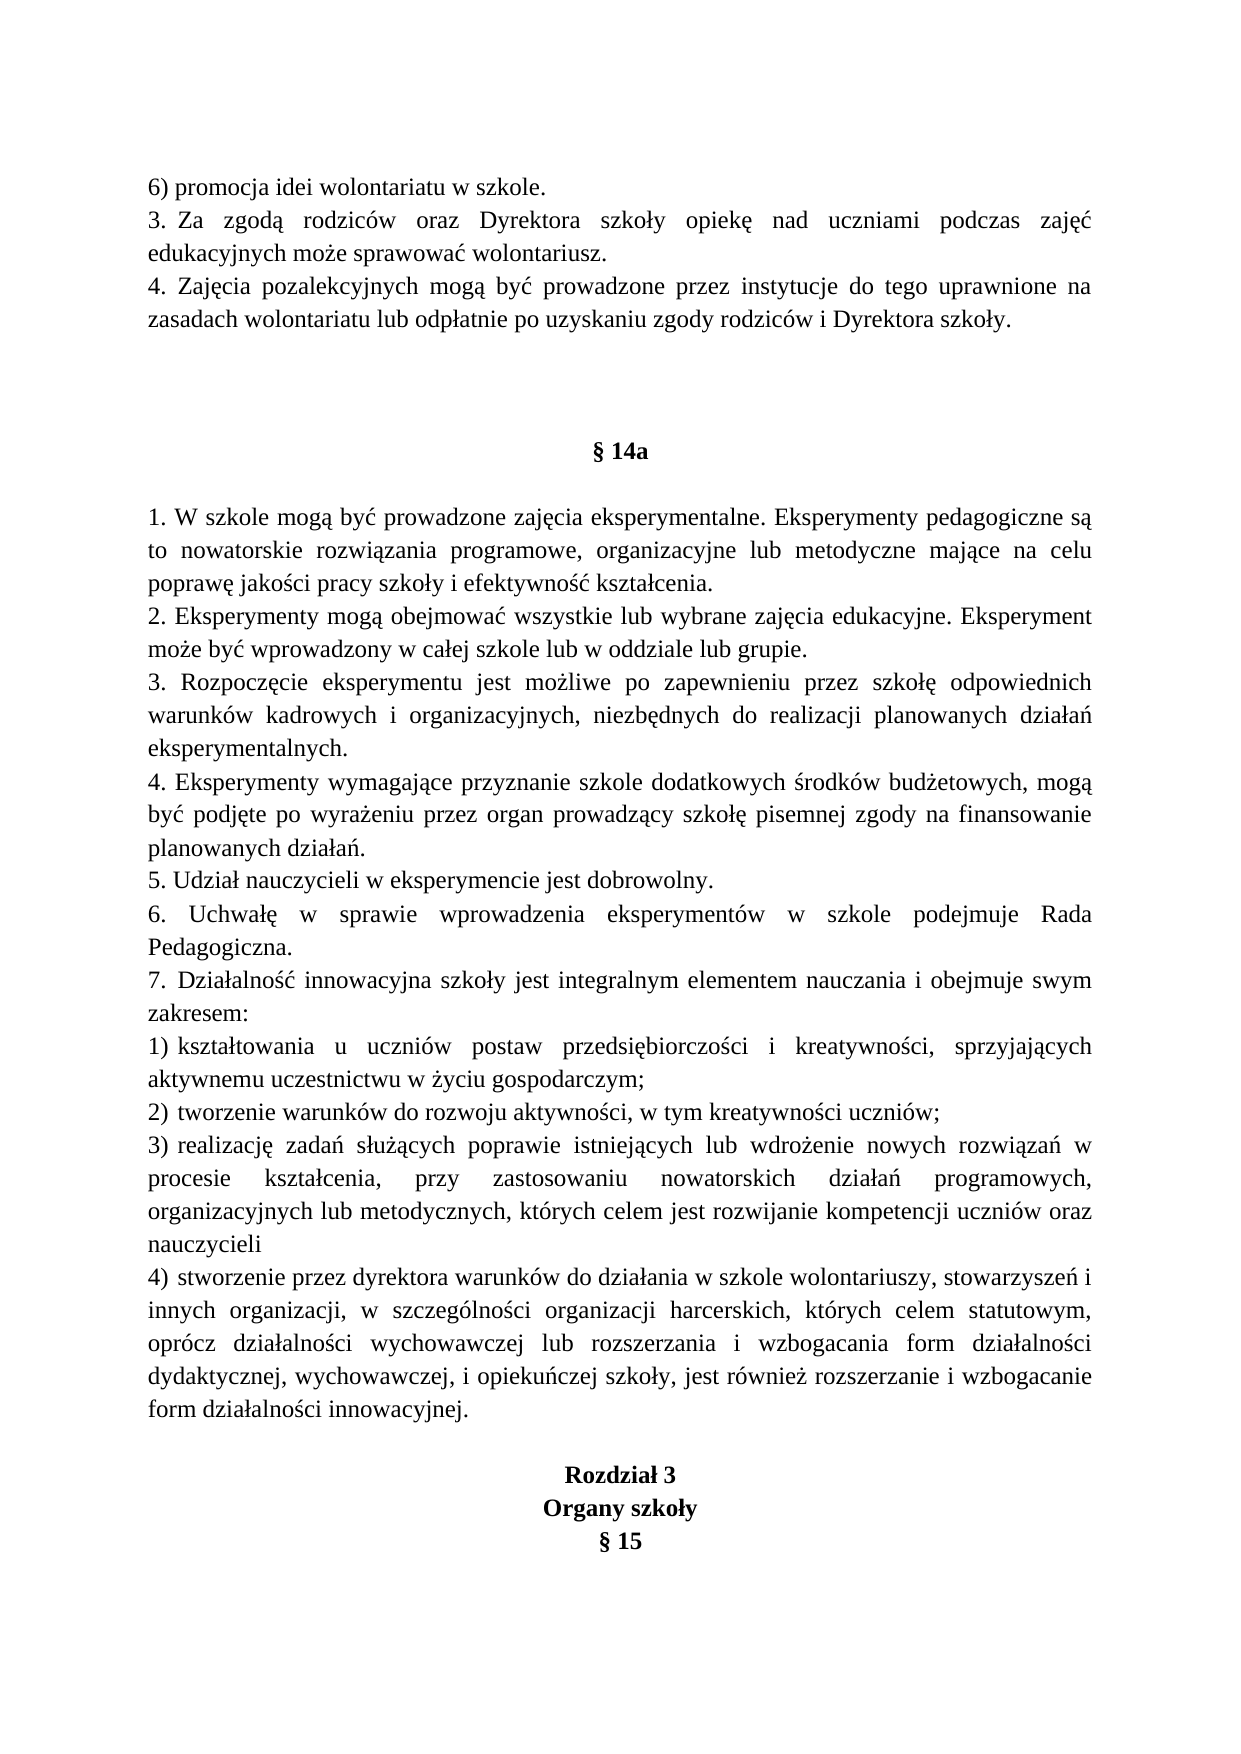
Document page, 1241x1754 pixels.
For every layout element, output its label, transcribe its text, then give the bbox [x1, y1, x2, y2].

text 5. Udział nauczycieli w eksperymencie jest dobrowolny. [148, 866, 1093, 894]
list Za zgodą rodziców oraz Dyrektora szkoły opiekę nad uczniami podczas zajęć edukacyjnych może sprawować wolontariusz. [148, 205, 1093, 267]
text 6) promocja idei wolontariatu w szkole. [148, 172, 1093, 201]
text 1. W szkole mogą być prowadzone zajęcia eksperymentalne. Eksperymenty pedagogiczne są to nowatorskie rozwiązania programowe, organizacyjne lub metodyczne mające na celu poprawę jakości pracy szkoły i efektywność kształcenia. [148, 502, 1093, 597]
text 4. Eksperymenty wymagające przyznanie szkole dodatkowych środków budżetowych, mogą być podjęte po wyrażeniu przez organ prowadzący szkołę pisemnej zgody na finansowanie planowanych działań. [148, 767, 1093, 861]
text 2) tworzenie warunków do rozwoju aktywności, w tym kreatywności uczniów; [148, 1097, 1093, 1126]
text 3. Rozpoczęcie eksperymentu jest możliwe po zapewnieniu przez szkołę odpowiednich warunków kadrowych i organizacyjnych, niezbędnych do realizacji planowanych działań eksperymentalnych. [148, 667, 1093, 762]
text 7. Działalność innowacyjna szkoły jest integralnym elementem nauczania i obejmuje swym zakresem: [148, 965, 1093, 1026]
text 6. Uchwałę w sprawie wprowadzenia eksperymentów w szkole podejmuje Rada Pedagogiczna. [148, 899, 1093, 960]
text 3) realizację zadań służących poprawie istniejących lub wdrożenie nowych rozwiązań w procesie kształcenia, przy zastosowaniu nowatorskich działań programowych, organizacyjnych lub metodycznych, których celem jest rozwijanie kompetencji uczniów oraz nauczycieli [148, 1130, 1093, 1258]
text § 14a [148, 436, 1093, 465]
text 1) kształtowania u uczniów postaw przedsiębiorczości i kreatywności, sprzyjających aktywnemu uczestnictwu w życiu gospodarczym; [148, 1031, 1093, 1092]
text 2. Eksperymenty mogą obejmować wszystkie lub wybrane zajęcia edukacyjne. Eksperyment może być wprowadzony w całej szkole lub w oddziale lub grupie. [148, 601, 1093, 663]
list Zajęcia pozalekcyjnych mogą być prowadzone przez instytucje do tego uprawnione na zasadach wolontariatu lub odpłatnie po uzyskaniu zgody rodziców i Dyrektora szkoły. [148, 271, 1093, 333]
text § 15 [148, 1526, 1093, 1555]
subtitle Organy szkoły [148, 1493, 1093, 1522]
subtitle Rozdział 3 [148, 1460, 1093, 1489]
text 4) stworzenie przez dyrektora warunków do działania w szkole wolontariuszy, stowarzyszeń i innych organizacji, w szczególności organizacji harcerskich, których celem statutowym, oprócz działalności wychowawczej lub rozszerzania i wzbogacania form działalności dydaktycznej, wychowawczej, i opiekuńczej szkoły, jest również rozszerzanie i wzbogacanie form działalności innowacyjnej. [148, 1262, 1093, 1423]
